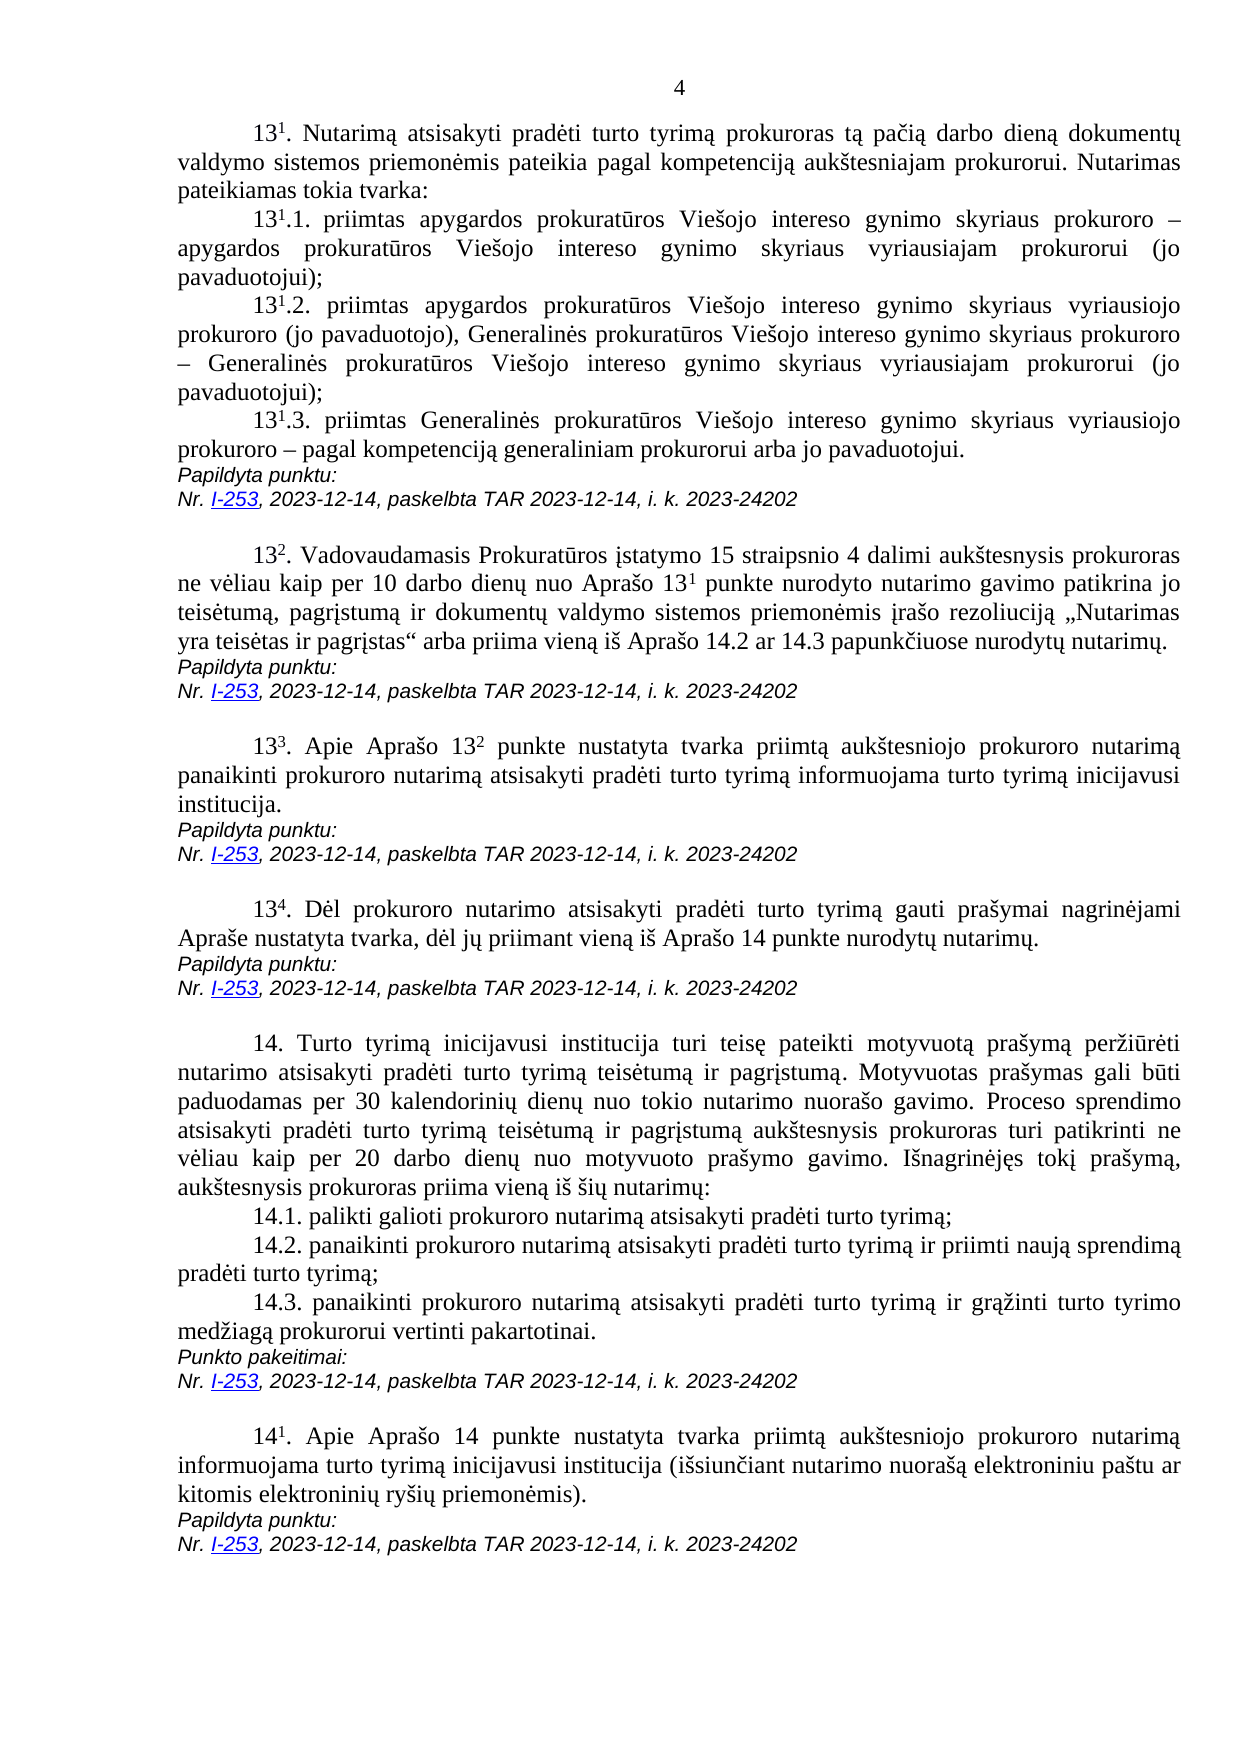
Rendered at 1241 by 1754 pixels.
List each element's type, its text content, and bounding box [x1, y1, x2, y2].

text 132. Vadovaudamasis Prokuratūros įstatymo 15 straipsnio 4 dalimi aukštesnysis prokuroras ne vėliau kaip per 10 darbo dienų nuo Aprašo 131 punkte nurodyto nutarimo gavimo patikrina jo teisėtumą, pagrįstumą ir dokumentų valdymo sistemos priemonėmis įrašo rezoliuciją „Nutarimas yra teisėtas ir pagrįstas“ arba priima vieną iš Aprašo 14.2 ar 14.3 papunkčiuose nurodytų nutarimų. [177, 540, 1181, 655]
text 131.1. priimtas apygardos prokuratūros Viešojo intereso gynimo skyriaus prokuroro – apygardos prokuratūros Viešojo intereso gynimo skyriaus vyriausiajam prokurorui (jo pavaduotojui); [177, 204, 1181, 291]
text Nr. I-253, 2023-12-14, paskelbta TAR 2023-12-14, i. k. 2023-24202 [177, 1369, 1181, 1393]
text Nr. I-253, 2023-12-14, paskelbta TAR 2023-12-14, i. k. 2023-24202 [177, 976, 1181, 1000]
text Papildyta punktu: [177, 818, 1181, 842]
text 133. Apie Aprašo 132 punkte nustatyta tvarka priimtą aukštesniojo prokuroro nutarimą panaikinti prokuroro nutarimą atsisakyti pradėti turto tyrimą informuojama turto tyrimą inicijavusi institucija. [177, 731, 1181, 818]
text Papildyta punktu: [177, 952, 1181, 976]
text Nr. I-253, 2023-12-14, paskelbta TAR 2023-12-14, i. k. 2023-24202 [177, 1532, 1181, 1556]
text Papildyta punktu: [177, 1508, 1181, 1532]
text 14. Turto tyrimą inicijavusi institucija turi teisę pateikti motyvuotą prašymą peržiūrėti nutarimo atsisakyti pradėti turto tyrimą teisėtumą ir pagrįstumą. Motyvuotas prašymas gali būti paduodamas per 30 kalendorinių dienų nuo tokio nutarimo nuorašo gavimo. Proceso sprendimo atsisakyti pradėti turto tyrimą teisėtumą ir pagrįstumą aukštesnysis prokuroras turi patikrinti ne vėliau kaip per 20 darbo dienų nuo motyvuoto prašymo gavimo. Išnagrinėjęs tokį prašymą, aukštesnysis prokuroras priima vieną iš šių nutarimų: [177, 1028, 1181, 1201]
text Punkto pakeitimai: [177, 1345, 1181, 1369]
text 14.3. panaikinti prokuroro nutarimą atsisakyti pradėti turto tyrimą ir grąžinti turto tyrimo medžiagą prokurorui vertinti pakartotinai. [177, 1287, 1181, 1345]
text Nr. I-253, 2023-12-14, paskelbta TAR 2023-12-14, i. k. 2023-24202 [177, 679, 1181, 703]
text Nr. I-253, 2023-12-14, paskelbta TAR 2023-12-14, i. k. 2023-24202 [177, 842, 1181, 866]
text 141. Apie Aprašo 14 punkte nustatyta tvarka priimtą aukštesniojo prokuroro nutarimą informuojama turto tyrimą inicijavusi institucija (išsiunčiant nutarimo nuorašą elektroniniu paštu ar kitomis elektroninių ryšių priemonėmis). [177, 1421, 1181, 1508]
text Papildyta punktu: [177, 655, 1181, 679]
text 14.2. panaikinti prokuroro nutarimą atsisakyti pradėti turto tyrimą ir priimti naują sprendimą pradėti turto tyrimą; [177, 1230, 1181, 1287]
text 14.1. palikti galioti prokuroro nutarimą atsisakyti pradėti turto tyrimą; [177, 1201, 1181, 1230]
text 131.3. priimtas Generalinės prokuratūros Viešojo intereso gynimo skyriaus vyriausiojo prokuroro – pagal kompetenciją generaliniam prokurorui arba jo pavaduotojui. [177, 406, 1181, 463]
text Nr. I-253, 2023-12-14, paskelbta TAR 2023-12-14, i. k. 2023-24202 [177, 487, 1181, 511]
text Papildyta punktu: [177, 463, 1181, 487]
text 134. Dėl prokuroro nutarimo atsisakyti pradėti turto tyrimą gauti prašymai nagrinėjami Apraše nustatyta tvarka, dėl jų priimant vieną iš Aprašo 14 punkte nurodytų nutarimų. [177, 894, 1181, 952]
text 131. Nutarimą atsisakyti pradėti turto tyrimą prokuroras tą pačią darbo dieną dokumentų valdymo sistemos priemonėmis pateikia pagal kompetenciją aukštesniajam prokurorui. Nutarimas pateikiamas tokia tvarka: [177, 118, 1181, 204]
text 131.2. priimtas apygardos prokuratūros Viešojo intereso gynimo skyriaus vyriausiojo prokuroro (jo pavaduotojo), Generalinės prokuratūros Viešojo intereso gynimo skyriaus prokuroro – Generalinės prokuratūros Viešojo intereso gynimo skyriaus vyriausiajam prokurorui (jo pavaduotojui); [177, 291, 1181, 406]
